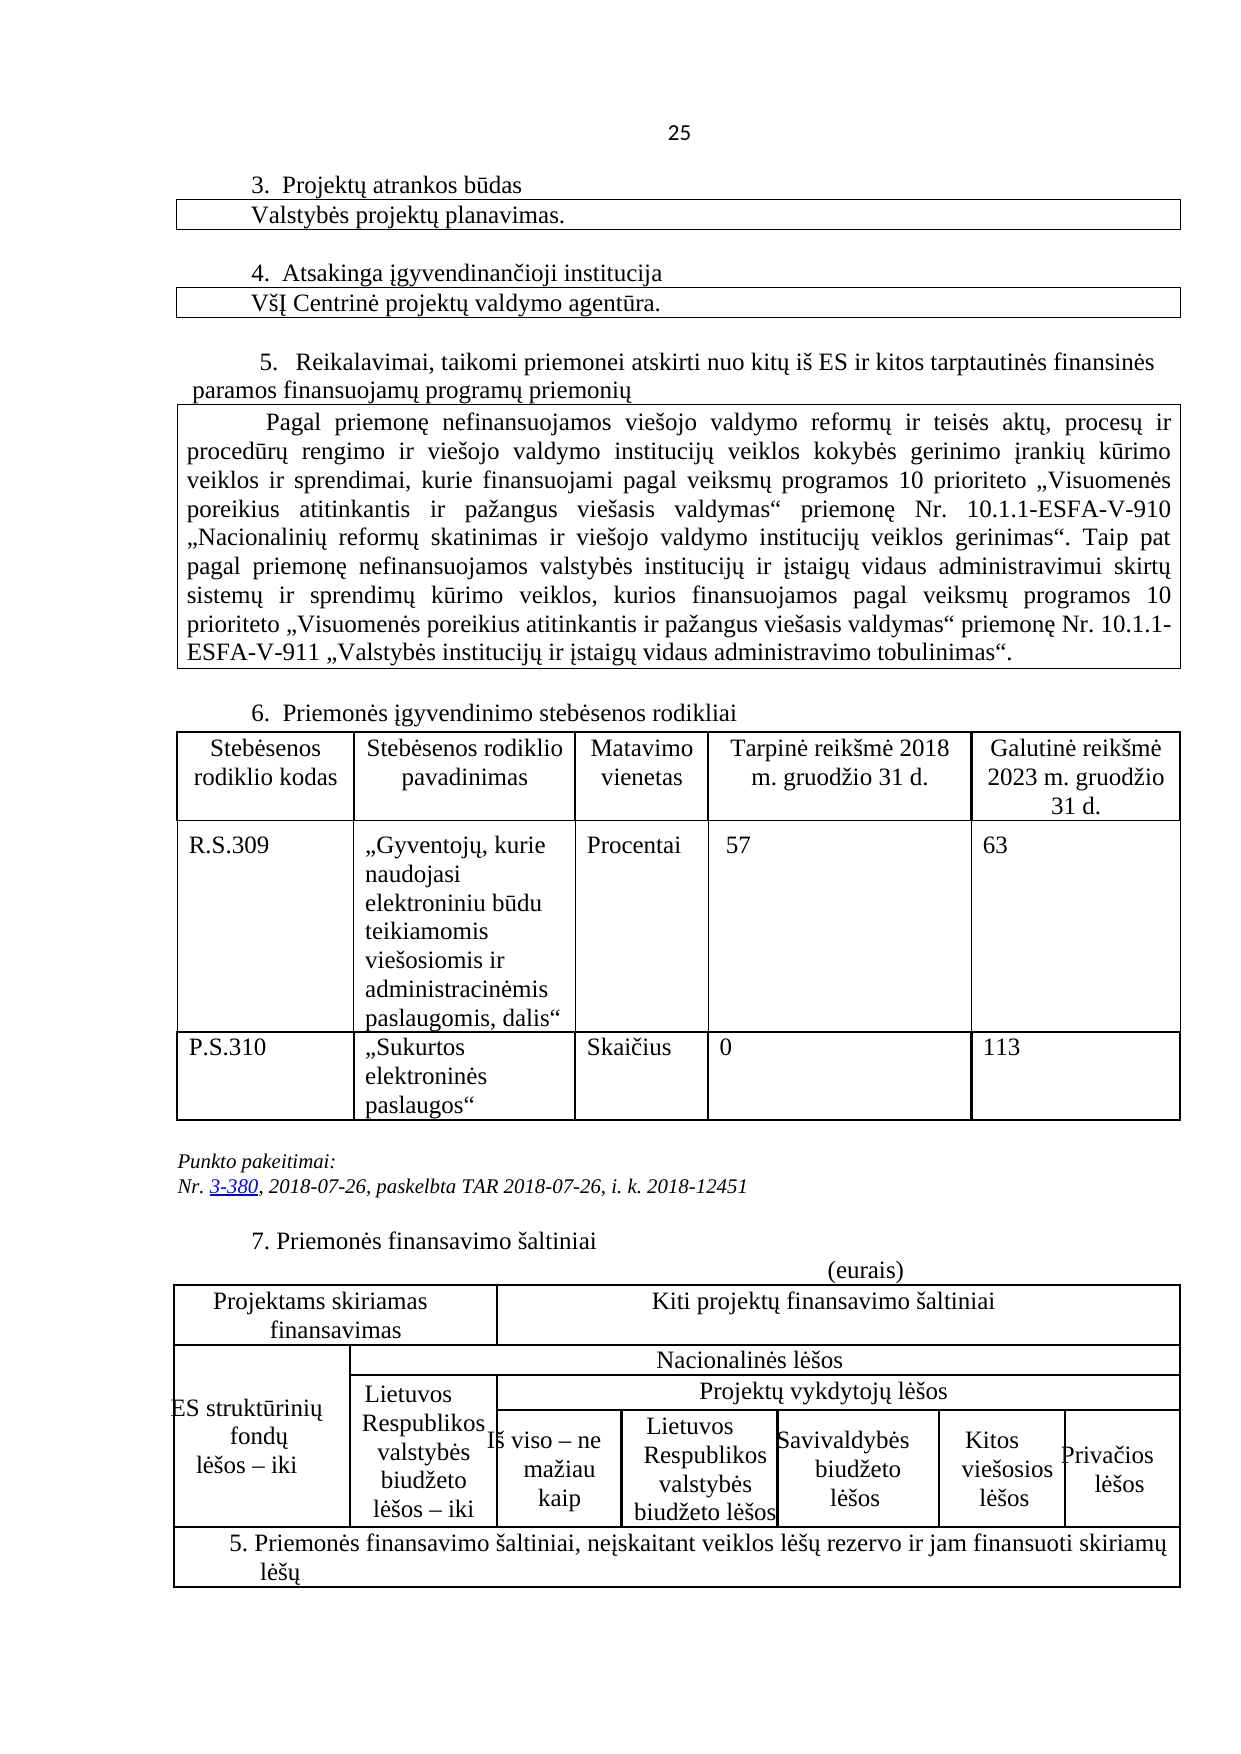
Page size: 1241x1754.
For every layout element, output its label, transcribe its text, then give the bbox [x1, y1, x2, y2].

text (eurais) [146, 1255, 904, 1284]
table_header Tarpinė reikšmė 2018 m. gruodžio 31 d. [709, 733, 970, 819]
table_cell 63 [972, 821, 1180, 1031]
table_header Projektams skiriamas finansavimas [175, 1286, 496, 1343]
table_cell Projektų vykdytojų lėšos [498, 1376, 1179, 1409]
table_header VšĮ Centrinė projektų valdymo agentūra. [177, 288, 1180, 317]
text 6. Priemonės įgyvendinimo stebėsenos rodikliai [251, 698, 1181, 727]
text 3. Projektų atrankos būdas [251, 170, 1181, 199]
table_cell Iš viso – ne mažiau kaip [498, 1411, 620, 1526]
table_header Stebėsenos rodiklio kodas [178, 733, 353, 819]
table_cell ES struktūrinių fondų lėšos – iki [175, 1346, 349, 1526]
text 7. Priemonės finansavimo šaltiniai [251, 1226, 1181, 1255]
table_cell 57 [709, 821, 971, 1031]
text 5. Reikalavimai, taikomi priemonei atskirti nuo kitų iš ES ir kitos tarptautinės finansinės paramos finansuojamų programų priemonių [192, 347, 1181, 404]
table_header Matavimo vienetas [576, 733, 707, 819]
table_cell Privačios lėšos [1066, 1411, 1179, 1526]
table_header Valstybės projektų planavimas. [177, 200, 1180, 229]
text 4. Atsakinga įgyvendinančioji institucija [251, 258, 1181, 287]
table_cell Lietuvos Respublikos valstybės biudžeto lėšos [623, 1411, 776, 1526]
table_cell Lietuvos Respublikos valstybės biudžeto lėšos – iki [351, 1376, 496, 1526]
table_cell Procentai [576, 821, 708, 1031]
text Pagal priemonę nefinansuojamos viešojo valdymo reformų ir teisės aktų, procesų ir procedūrų rengimo ir viešojo valdymo institucijų veiklos kokybės gerinimo įrankių kūrimo veiklos ir sprendimai, kurie finansuojami pagal veiksmų programos 10 prioriteto „Visuomenės poreikius atitinkantis ir pažangus viešasis valdymas“ priemonę Nr. 10.1.1-ESFA-V-910 „Nacionalinių reformų skatinimas ir viešojo valdymo institucijų veiklos gerinimas“. Taip pat pagal priemonę nefinansuojamos valstybės institucijų ir įstaigų vidaus administravimui skirtų sistemų ir sprendimų kūrimo veiklos, kurios finansuojamos pagal veiksmų programos 10 prioriteto „Visuomenės poreikius atitinkantis ir pažangus viešasis valdymas“ priemonę Nr. 10.1.1-ESFA-V-911 „Valstybės institucijų ir įstaigų vidaus administravimo tobulinimas“. [178, 405, 1180, 668]
table_cell Nacionalinės lėšos [351, 1346, 1179, 1374]
text Punkto pakeitimai: [177, 1149, 1181, 1173]
table_cell „Gyventojų, kurie naudojasi elektroniniu būdu teikiamomis viešosiomis ir administracinėmis paslaugomis, dalis“ [354, 821, 575, 1031]
table_cell Skaičius [576, 1033, 707, 1119]
text Nr. 3-380, 2018-07-26, paskelbta TAR 2018-07-26, i. k. 2018-12451 [177, 1173, 1181, 1198]
table_header Galutinė reikšmė 2023 m. gruodžio 31 d. [973, 733, 1179, 819]
table_header Stebėsenos rodiklio pavadinimas [355, 733, 574, 819]
table_cell Savivaldybės biudžeto lėšos [779, 1411, 938, 1526]
table_cell 113 [973, 1033, 1179, 1119]
table_cell P.S.310 [178, 1033, 353, 1119]
table_cell R.S.309 [178, 821, 353, 1031]
table_cell Kitos viešosios lėšos [940, 1411, 1064, 1526]
table_cell „Sukurtos elektroninės paslaugos“ [355, 1033, 574, 1119]
table_cell 5. Priemonės finansavimo šaltiniai, neįskaitant veiklos lėšų rezervo ir jam finansuoti skiriamų lėšų [175, 1528, 1179, 1586]
table_header Kiti projektų finansavimo šaltiniai [498, 1286, 1179, 1343]
table_cell 0 [709, 1033, 970, 1119]
